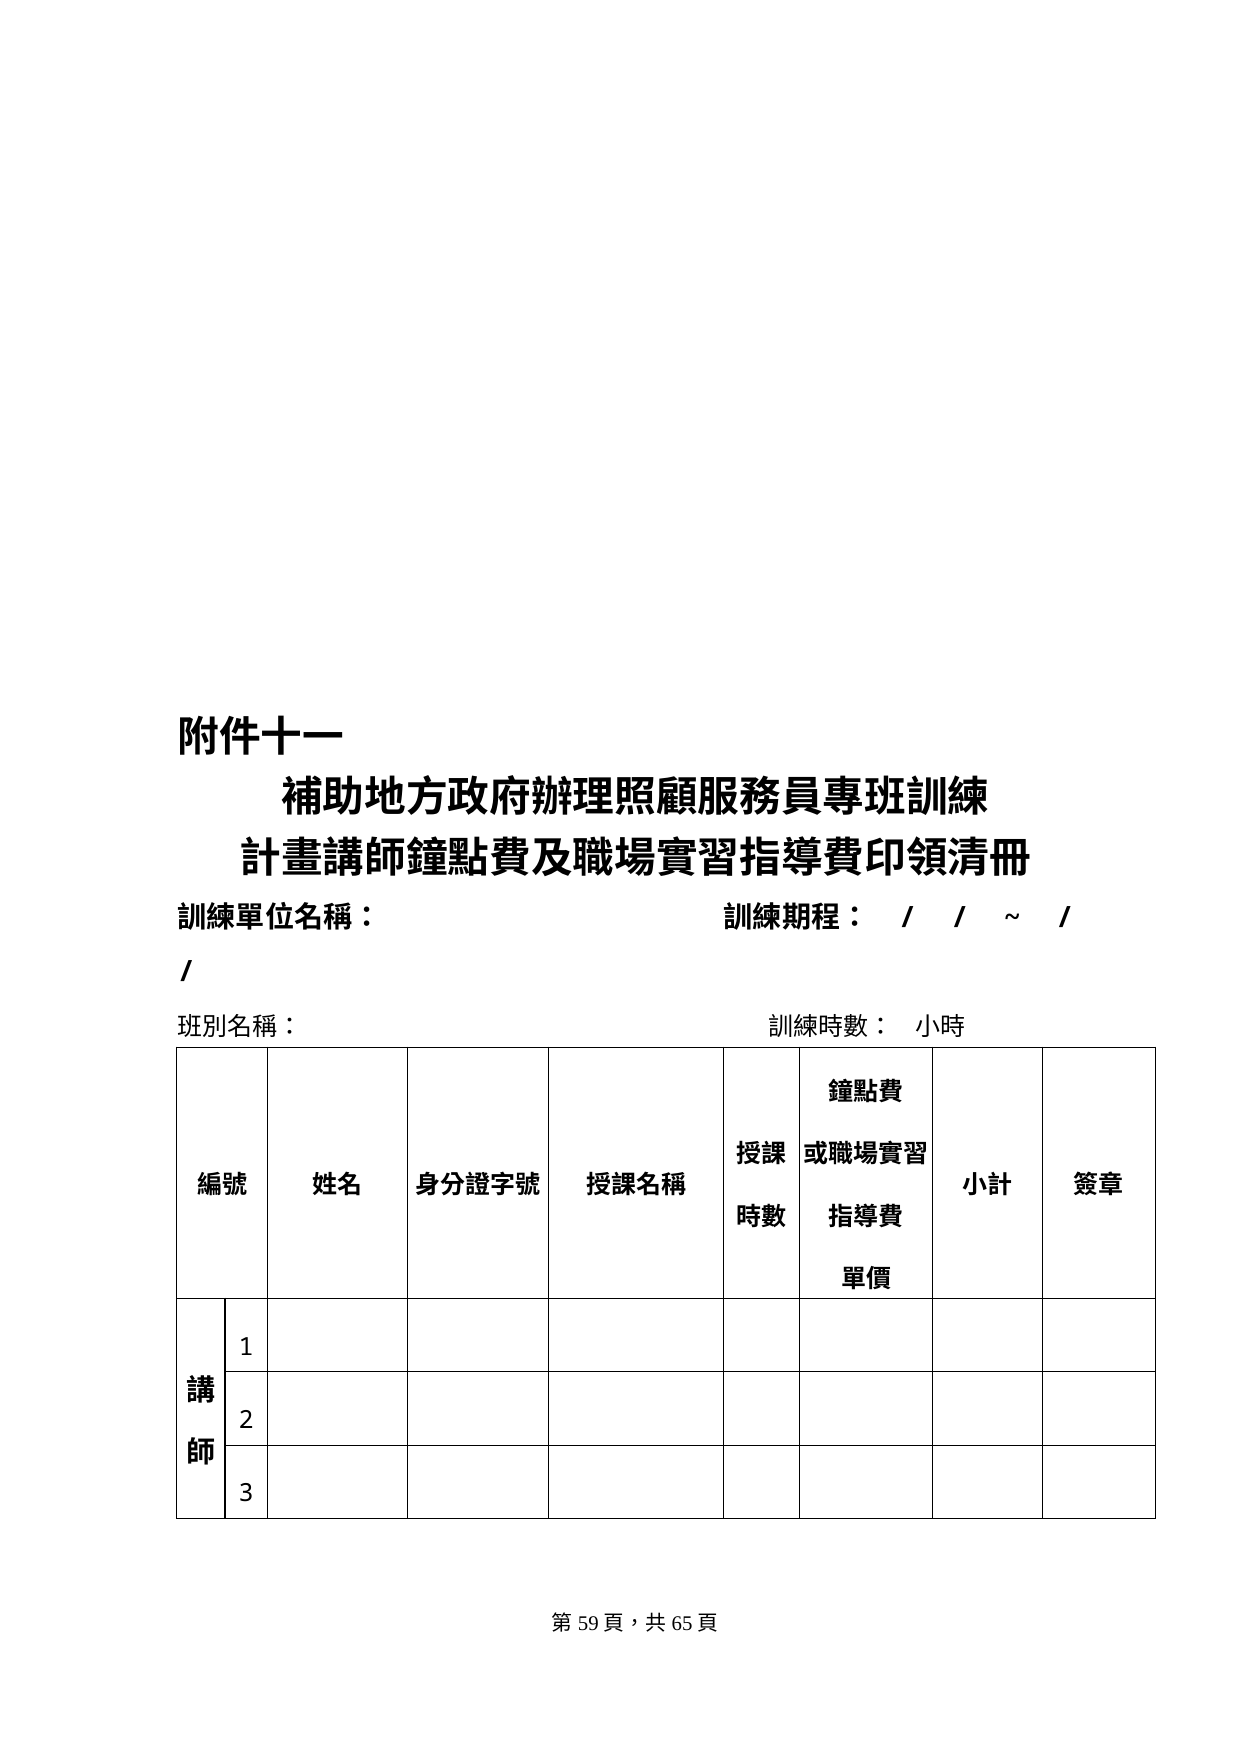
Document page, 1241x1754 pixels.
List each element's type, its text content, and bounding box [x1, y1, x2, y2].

table_header 小計 [933, 1048, 1042, 1298]
table_cell [408, 1299, 548, 1371]
table_cell [549, 1372, 723, 1444]
text 班別名稱： 訓練時數： 小時 [177, 992, 1092, 1047]
table_cell [800, 1299, 932, 1371]
table_cell [1043, 1372, 1155, 1444]
table_cell [549, 1299, 723, 1371]
text 訓練單位名稱： 訓練期程： / / ~ / / [177, 884, 1092, 992]
table_header 鐘點費 或職場實習指導費 單價 [800, 1048, 932, 1298]
table_cell [268, 1299, 407, 1371]
table_cell [724, 1372, 799, 1444]
table_cell [800, 1446, 932, 1518]
table_cell 1 [226, 1299, 267, 1371]
table_header 授課名稱 [549, 1048, 723, 1298]
table_cell [800, 1372, 932, 1444]
table_cell [724, 1446, 799, 1518]
table_cell [1043, 1299, 1155, 1371]
table_cell [1043, 1446, 1155, 1518]
table_header 授課 時數 [724, 1048, 799, 1298]
table_cell 講師 [177, 1299, 224, 1518]
table_cell [933, 1446, 1042, 1518]
table_cell [268, 1446, 407, 1518]
table_cell [268, 1372, 407, 1444]
table_cell [408, 1446, 548, 1518]
table_cell 3 [226, 1446, 267, 1518]
table_cell [724, 1299, 799, 1371]
table_header 姓名 [268, 1048, 407, 1298]
table_header 編號 [177, 1048, 267, 1298]
table_cell [933, 1372, 1042, 1444]
table_header 簽章 [1043, 1048, 1155, 1298]
table_header 身分證字號 [408, 1048, 548, 1298]
table_cell [933, 1299, 1042, 1371]
table_cell [549, 1446, 723, 1518]
table_cell 2 [226, 1372, 267, 1444]
text 補助地方政府辦理照顧服務員專班訓練 [177, 763, 1092, 824]
text 計畫講師鐘點費及職場實習指導費印領清冊 [177, 824, 1092, 884]
table_cell [408, 1372, 548, 1444]
text 附件十一 [177, 703, 1092, 763]
